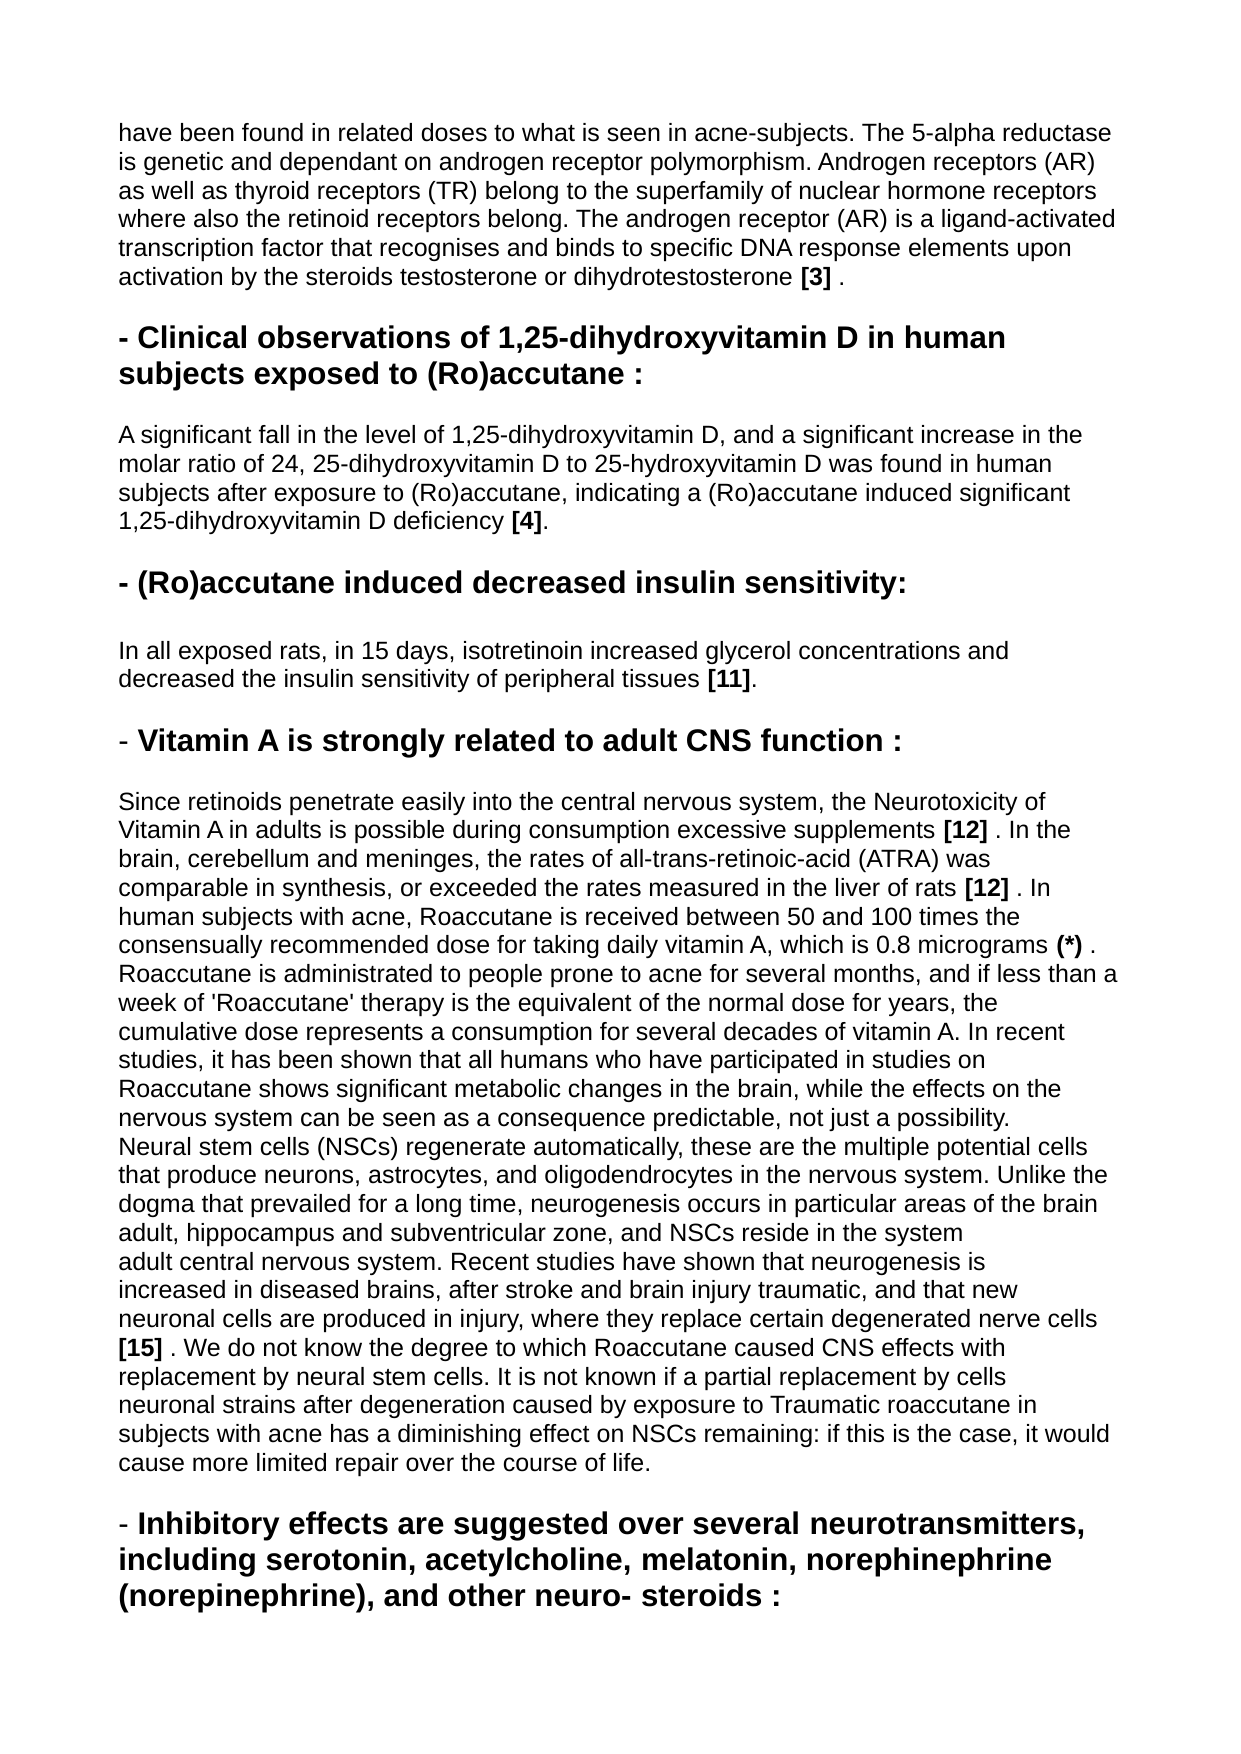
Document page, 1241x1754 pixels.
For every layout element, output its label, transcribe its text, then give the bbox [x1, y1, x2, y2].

text decreased the insulin sensitivity of peripheral tissues [11]. [118, 664, 1122, 693]
text cumulative dose represents a consumption for several decades of vitamin A. In recent studies, it has been shown that all humans who have participated in studies on Roaccutane shows significant metabolic changes in the brain, while the effects on the nervous system can be seen as a consequence predictable, not just a possibility. [118, 1017, 1122, 1132]
text - (Ro)accutane induced decreased insulin sensitivity: [118, 564, 1122, 600]
text adult, hippocampus and subventricular zone, and NSCs reside in the system [118, 1218, 1122, 1247]
text increased in diseased brains, after stroke and brain injury traumatic, and that new neuronal cells are produced in injury, where they replace certain degenerated nerve cells [15] . We do not know the degree to which Roaccutane caused CNS effects with replacement by neural stem cells. It is not known if a partial replacement by cells [118, 1275, 1122, 1390]
text - Vitamin A is strongly related to adult CNS function : [118, 722, 1122, 758]
text A significant fall in the level of 1,25-dihydroxyvitamin D, and a significant increase in the [118, 420, 1122, 449]
text transcription factor that recognises and binds to specific DNA response elements upon [118, 233, 1122, 262]
text activation by the steroids testosterone or dihydrotestosterone [3] . [118, 262, 1122, 291]
text subjects after exposure to (Ro)accutane, indicating a (Ro)accutane induced significant [118, 477, 1122, 506]
text - Clinical observations of 1,25-dihydroxyvitamin D in human [118, 319, 1122, 355]
text Since retinoids penetrate easily into the central nervous system, the Neurotoxicity of Vitamin A in adults is possible during consumption excessive supplements [12] . In the brain, cerebellum and meninges, the rates of all-trans-retinoic-acid (ATRA) was comparable in synthesis, or exceeded the rates measured in the liver of rats [12] . In human subjects with acne, Roaccutane is received between 50 and 100 times the consensually recommended dose for taking daily vitamin A, which is 0.8 micrograms (*) . Roaccutane is administrated to people prone to acne for several months, and if less than a week of 'Roaccutane' therapy is the equivalent of the normal dose for years, the [118, 787, 1122, 1017]
text adult central nervous system. Recent studies have shown that neurogenesis is [118, 1247, 1122, 1275]
text 1,25-dihydroxyvitamin D deficiency [4]. [118, 506, 1122, 535]
text - Inhibitory effects are suggested over several neurotransmitters, including serotonin, acetylcholine, melatonin, norephinephrine (norepinephrine), and other neuro- steroids : [118, 1505, 1122, 1613]
text where also the retinoid receptors belong. The androgen receptor (AR) is a ligand-activated [118, 204, 1122, 233]
text subjects exposed to (Ro)accutane : [118, 355, 1122, 391]
text is genetic and dependant on androgen receptor polymorphism. Androgen receptors (AR) [118, 147, 1122, 176]
text molar ratio of 24, 25-dihydroxyvitamin D to 25-hydroxyvitamin D was found in human [118, 449, 1122, 477]
text have been found in related doses to what is seen in acne-subjects. The 5-alpha reductase [118, 118, 1122, 147]
text In all exposed rats, in 15 days, isotretinoin increased glycerol concentrations and [118, 636, 1122, 664]
text neuronal strains after degeneration caused by exposure to Traumatic roaccutane in subjects with acne has a diminishing effect on NSCs remaining: if this is the case, it would cause more limited repair over the course of life. [118, 1390, 1122, 1477]
text as well as thyroid receptors (TR) belong to the superfamily of nuclear hormone receptors [118, 176, 1122, 204]
text Neural stem cells (NSCs) regenerate automatically, these are the multiple potential cells that produce neurons, astrocytes, and oligodendrocytes in the nervous system. Unlike the dogma that prevailed for a long time, neurogenesis occurs in particular areas of the brain [118, 1132, 1122, 1218]
